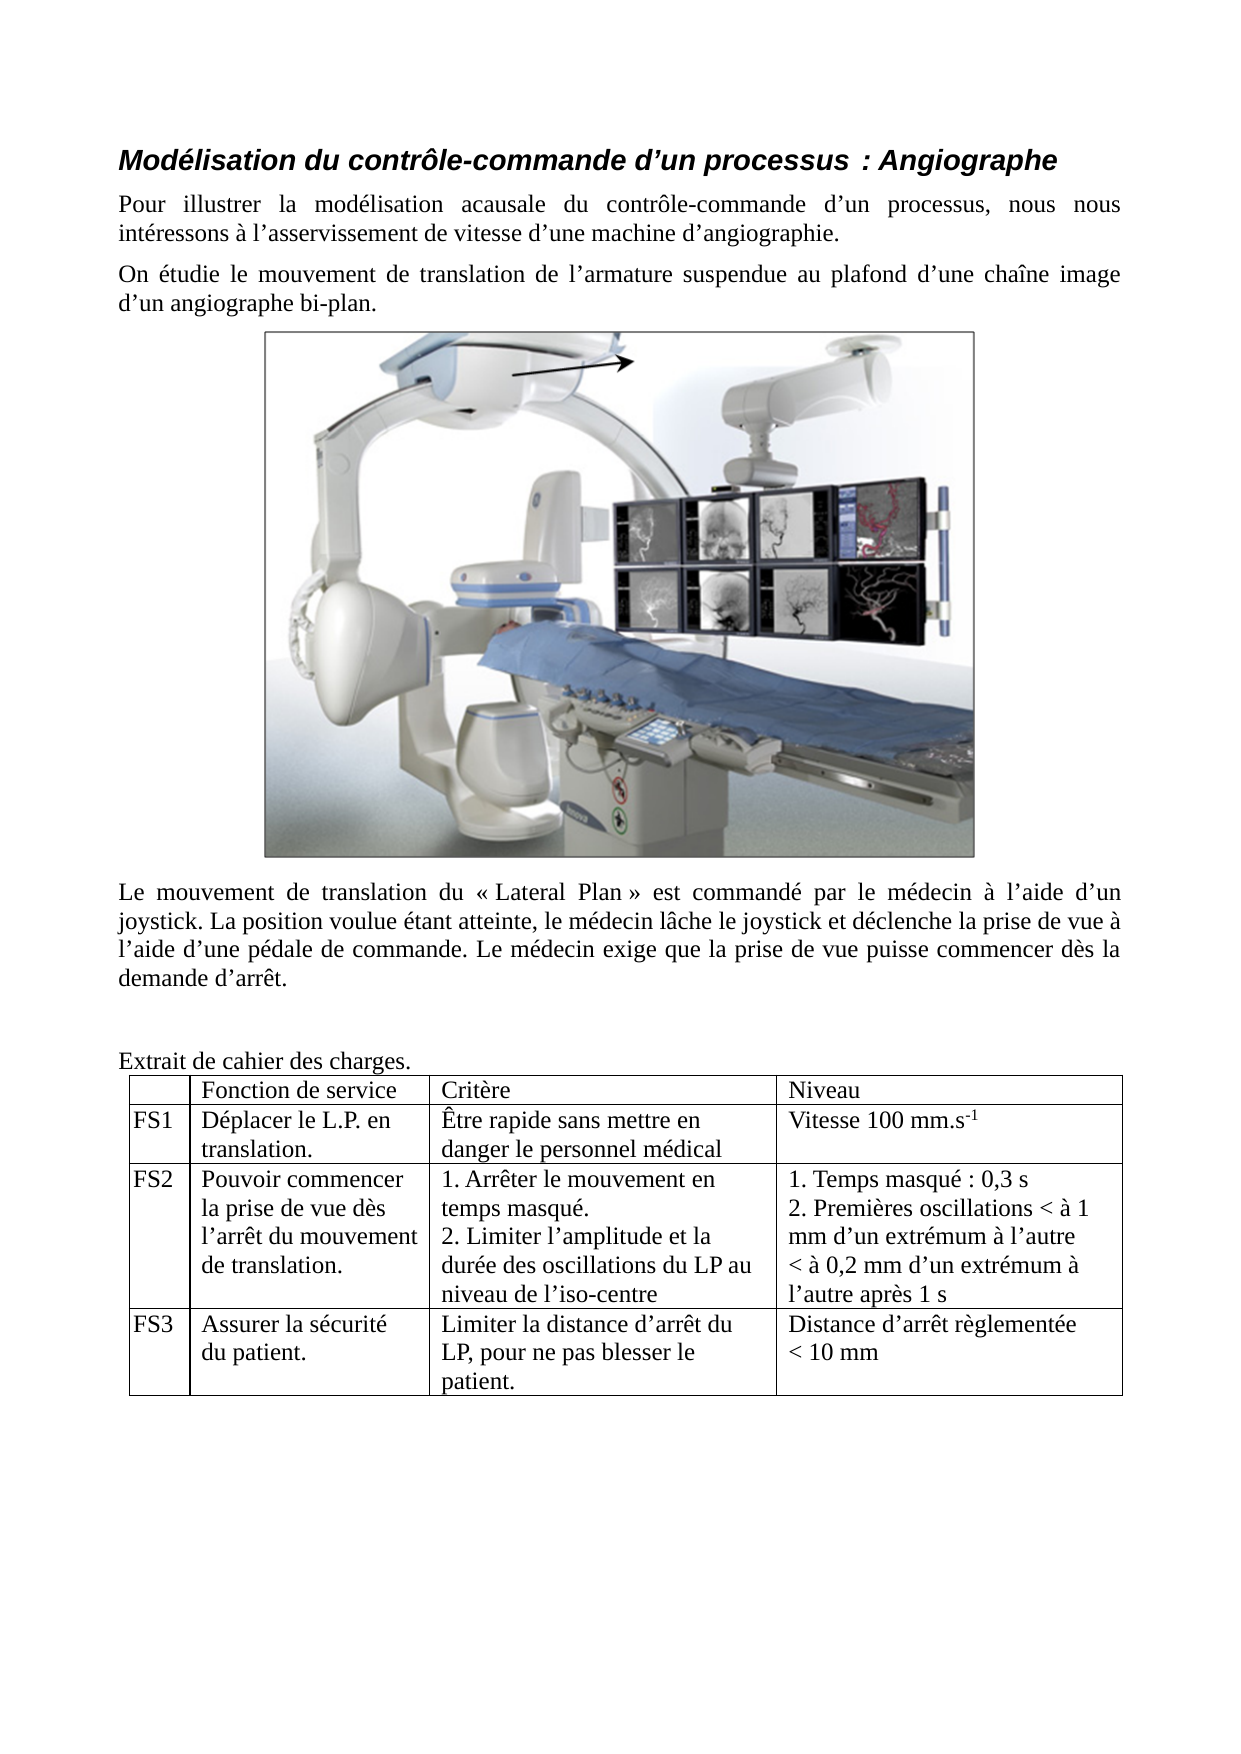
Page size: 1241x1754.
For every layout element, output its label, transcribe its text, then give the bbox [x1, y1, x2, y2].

table_cell Vitesse 100 mm.s-1 [777, 1105, 1122, 1163]
table_cell Déplacer le L.P. en translation. [191, 1105, 429, 1163]
subtitle Modélisation du contrôle-commande d’un processus : Angiographe [118, 143, 1122, 177]
table_cell Limiter la distance d’arrêt du LP, pour ne pas blesser le patient. [430, 1309, 776, 1395]
table_cell 1. Arrêter le mouvement en temps masqué. 2. Limiter l’amplitude et la durée des oscillations du LP au niveau de l’iso-centre [430, 1164, 776, 1308]
text Le mouvement de translation du « Lateral Plan » est commandé par le médecin à l’aide d’un joystick. La position voulue étant atteinte, le médecin lâche le joystick et déclenche la prise de vue à l’aide d’une pédale de commande. Le médecin exige que la prise de vue puisse commencer dès la demande d’arrêt. [118, 877, 1122, 992]
table_cell Être rapide sans mettre en danger le personnel médical [430, 1105, 776, 1163]
text Pour illustrer la modélisation acausale du contrôle-commande d’un processus, nous nous intéressons à l’asservissement de vitesse d’une machine d’angiographie. [118, 189, 1122, 247]
table_header Fonction de service [191, 1076, 429, 1104]
table_header [130, 1076, 189, 1104]
table_cell Pouvoir commencer la prise de vue dès l’arrêt du mouvement de translation. [191, 1164, 429, 1308]
table_cell FS2 [130, 1164, 189, 1308]
table_cell Distance d’arrêt règlementée < 10 mm [777, 1309, 1122, 1395]
table_cell 1. Temps masqué : 0,3 s 2. Premières oscillations < à 1 mm d’un extrémum à l’autre < à 0,2 mm d’un extrémum à l’autre après 1 s [777, 1164, 1122, 1308]
picture [263, 329, 977, 861]
table_cell FS3 [130, 1309, 189, 1395]
table_header Niveau [777, 1076, 1122, 1104]
table_cell Assurer la sécurité du patient. [191, 1309, 429, 1395]
text Extrait de cahier des charges. [118, 1046, 1122, 1074]
table_header Critère [430, 1076, 776, 1104]
table_cell FS1 [130, 1105, 189, 1163]
text On étudie le mouvement de translation de l’armature suspendue au plafond d’une chaîne image d’un angiographe bi-plan. [118, 259, 1122, 317]
